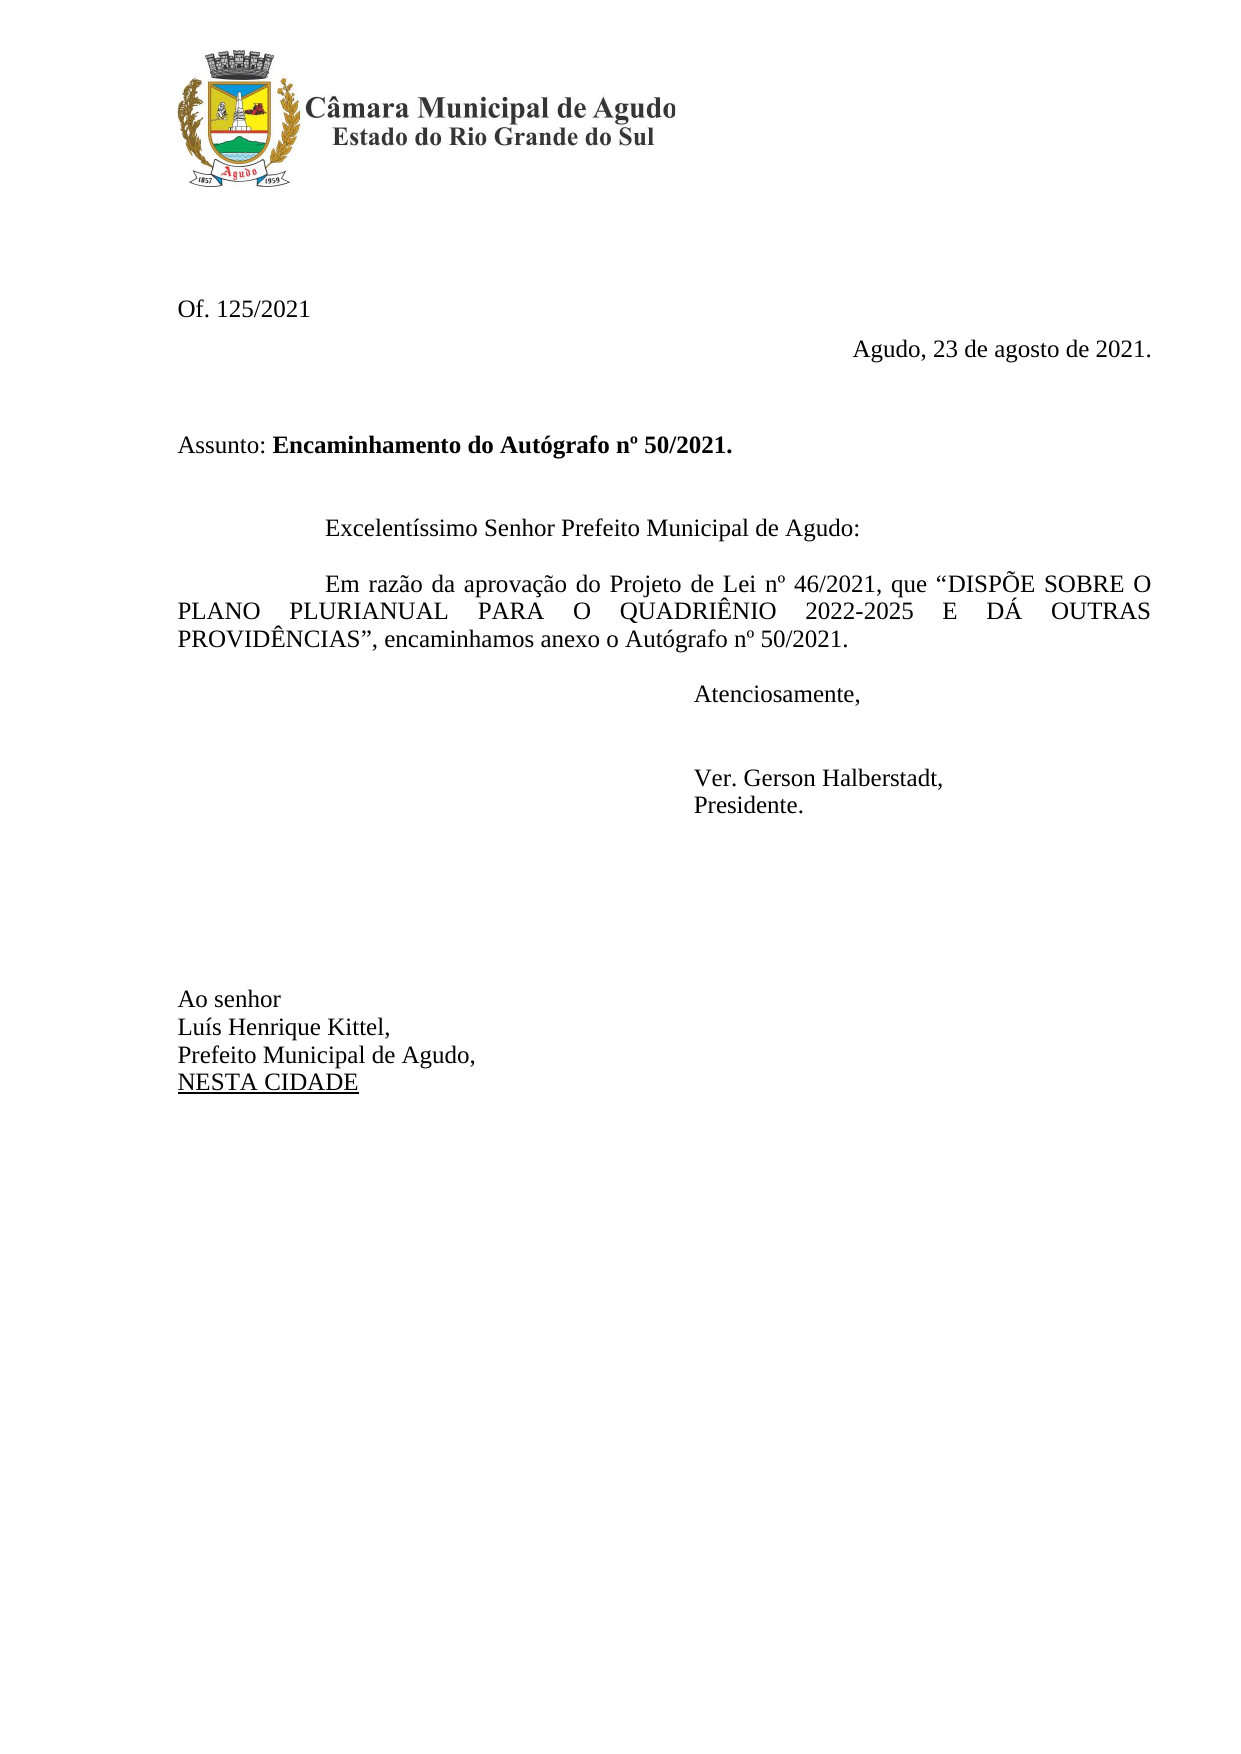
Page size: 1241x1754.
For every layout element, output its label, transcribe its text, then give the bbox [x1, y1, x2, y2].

text Atenciosamente, [546, 681, 1152, 708]
text Presidente. [546, 791, 1152, 819]
text Assunto: Encaminhamento do Autógrafo nº 50/2021. [177, 431, 1152, 459]
text Luís Henrique Kittel, [177, 1013, 1152, 1041]
text Em razão da aprovação do Projeto de Lei nº 46/2021, que “DISPÕE SOBRE O PLANO PLURIANUAL PARA O QUADRIÊNIO 2022-2025 E DÁ OUTRAS PROVIDÊNCIAS”, encaminhamos anexo o Autógrafo nº 50/2021. [177, 570, 1152, 653]
text NESTA CIDADE [177, 1068, 1152, 1096]
text Ver. Gerson Halberstadt, [546, 764, 1152, 791]
text Prefeito Municipal de Agudo, [177, 1041, 1152, 1068]
picture [177, 50, 676, 187]
text Of. 125/2021 [177, 295, 1152, 323]
text Ao senhor [177, 985, 1152, 1013]
text Excelentíssimo Senhor Prefeito Municipal de Agudo: [177, 514, 1152, 542]
text Agudo, 23 de agosto de 2021. [177, 336, 1152, 363]
